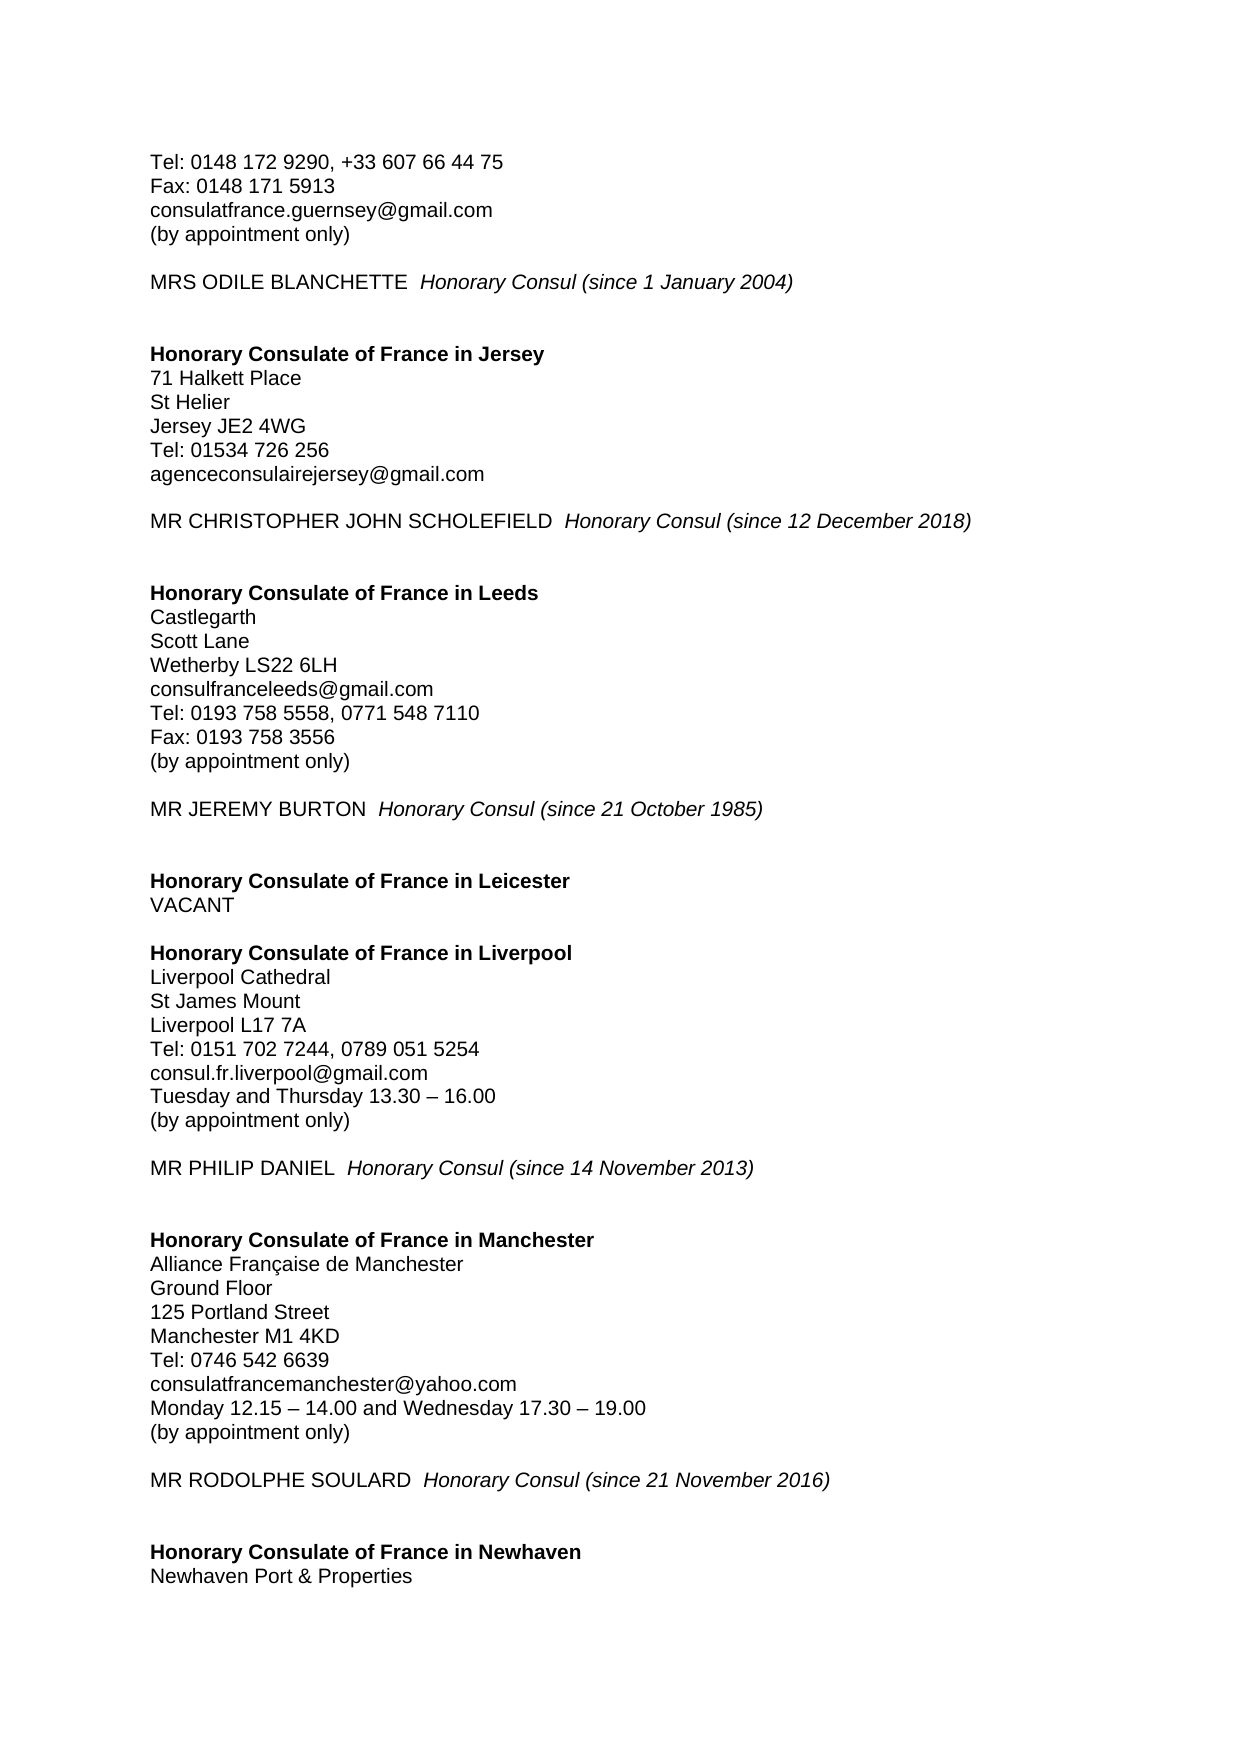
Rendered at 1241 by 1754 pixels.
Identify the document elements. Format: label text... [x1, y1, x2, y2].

text Liverpool L17 7A [150, 1012, 1090, 1036]
text Scott Lane [150, 629, 1090, 653]
text Honorary Consulate of France in Leicester [150, 869, 1090, 893]
text Tuesday and Thursday 13.30 – 16.00 [150, 1084, 1090, 1108]
text Manchester M1 4KD [150, 1324, 1090, 1348]
text Liverpool Cathedral [150, 964, 1090, 988]
text Fax: 0148 171 5913 [150, 174, 1090, 198]
text consulfranceleeds@gmail.com [150, 677, 1090, 701]
text MR RODOLPHE SOULARD Honorary Consul (since 21 November 2016) [150, 1468, 1090, 1492]
text MR CHRISTOPHER JOHN SCHOLEFIELD Honorary Consul (since 12 December 2018) [150, 509, 1090, 533]
text (by appointment only) [150, 1420, 1090, 1444]
text MR PHILIP DANIEL Honorary Consul (since 14 November 2013) [150, 1156, 1090, 1180]
text Jersey JE2 4WG [150, 413, 1090, 437]
text Honorary Consulate of France in Liverpool [150, 941, 1090, 964]
text consulatfrance.guernsey@gmail.com [150, 198, 1090, 222]
text MR JEREMY BURTON Honorary Consul (since 21 October 1985) [150, 797, 1090, 821]
text VACANT [150, 893, 1090, 917]
text (by appointment only) [150, 1108, 1090, 1132]
text consul.fr.liverpool@gmail.com [150, 1060, 1090, 1084]
text MRS ODILE BLANCHETTE Honorary Consul (since 1 January 2004) [150, 270, 1090, 294]
text Fax: 0193 758 3556 [150, 725, 1090, 749]
text consulatfrancemanchester@yahoo.com [150, 1372, 1090, 1396]
text Honorary Consulate of France in Newhaven [150, 1539, 1090, 1563]
text Castlegarth [150, 605, 1090, 629]
text Honorary Consulate of France in Leeds [150, 581, 1090, 605]
text Tel: 0746 542 6639 [150, 1348, 1090, 1372]
text Honorary Consulate of France in Jersey [150, 342, 1090, 366]
text Monday 12.15 – 14.00 and Wednesday 17.30 – 19.00 [150, 1396, 1090, 1420]
text St Helier [150, 389, 1090, 413]
text Wetherby LS22 6LH [150, 653, 1090, 677]
text agenceconsulairejersey@gmail.com [150, 461, 1090, 485]
text Tel: 0151 702 7244, 0789 051 5254 [150, 1036, 1090, 1060]
text Honorary Consulate of France in Manchester [150, 1228, 1090, 1252]
text (by appointment only) [150, 222, 1090, 246]
text 71 Halkett Place [150, 366, 1090, 389]
text Tel: 0148 172 9290, +33 607 66 44 75 [150, 150, 1090, 174]
text Tel: 0193 758 5558, 0771 548 7110 [150, 701, 1090, 725]
text Alliance Française de Manchester [150, 1252, 1090, 1276]
text 125 Portland Street [150, 1300, 1090, 1324]
text (by appointment only) [150, 749, 1090, 773]
text Tel: 01534 726 256 [150, 437, 1090, 461]
text Ground Floor [150, 1276, 1090, 1300]
text St James Mount [150, 988, 1090, 1012]
text Newhaven Port & Properties [150, 1563, 1090, 1587]
